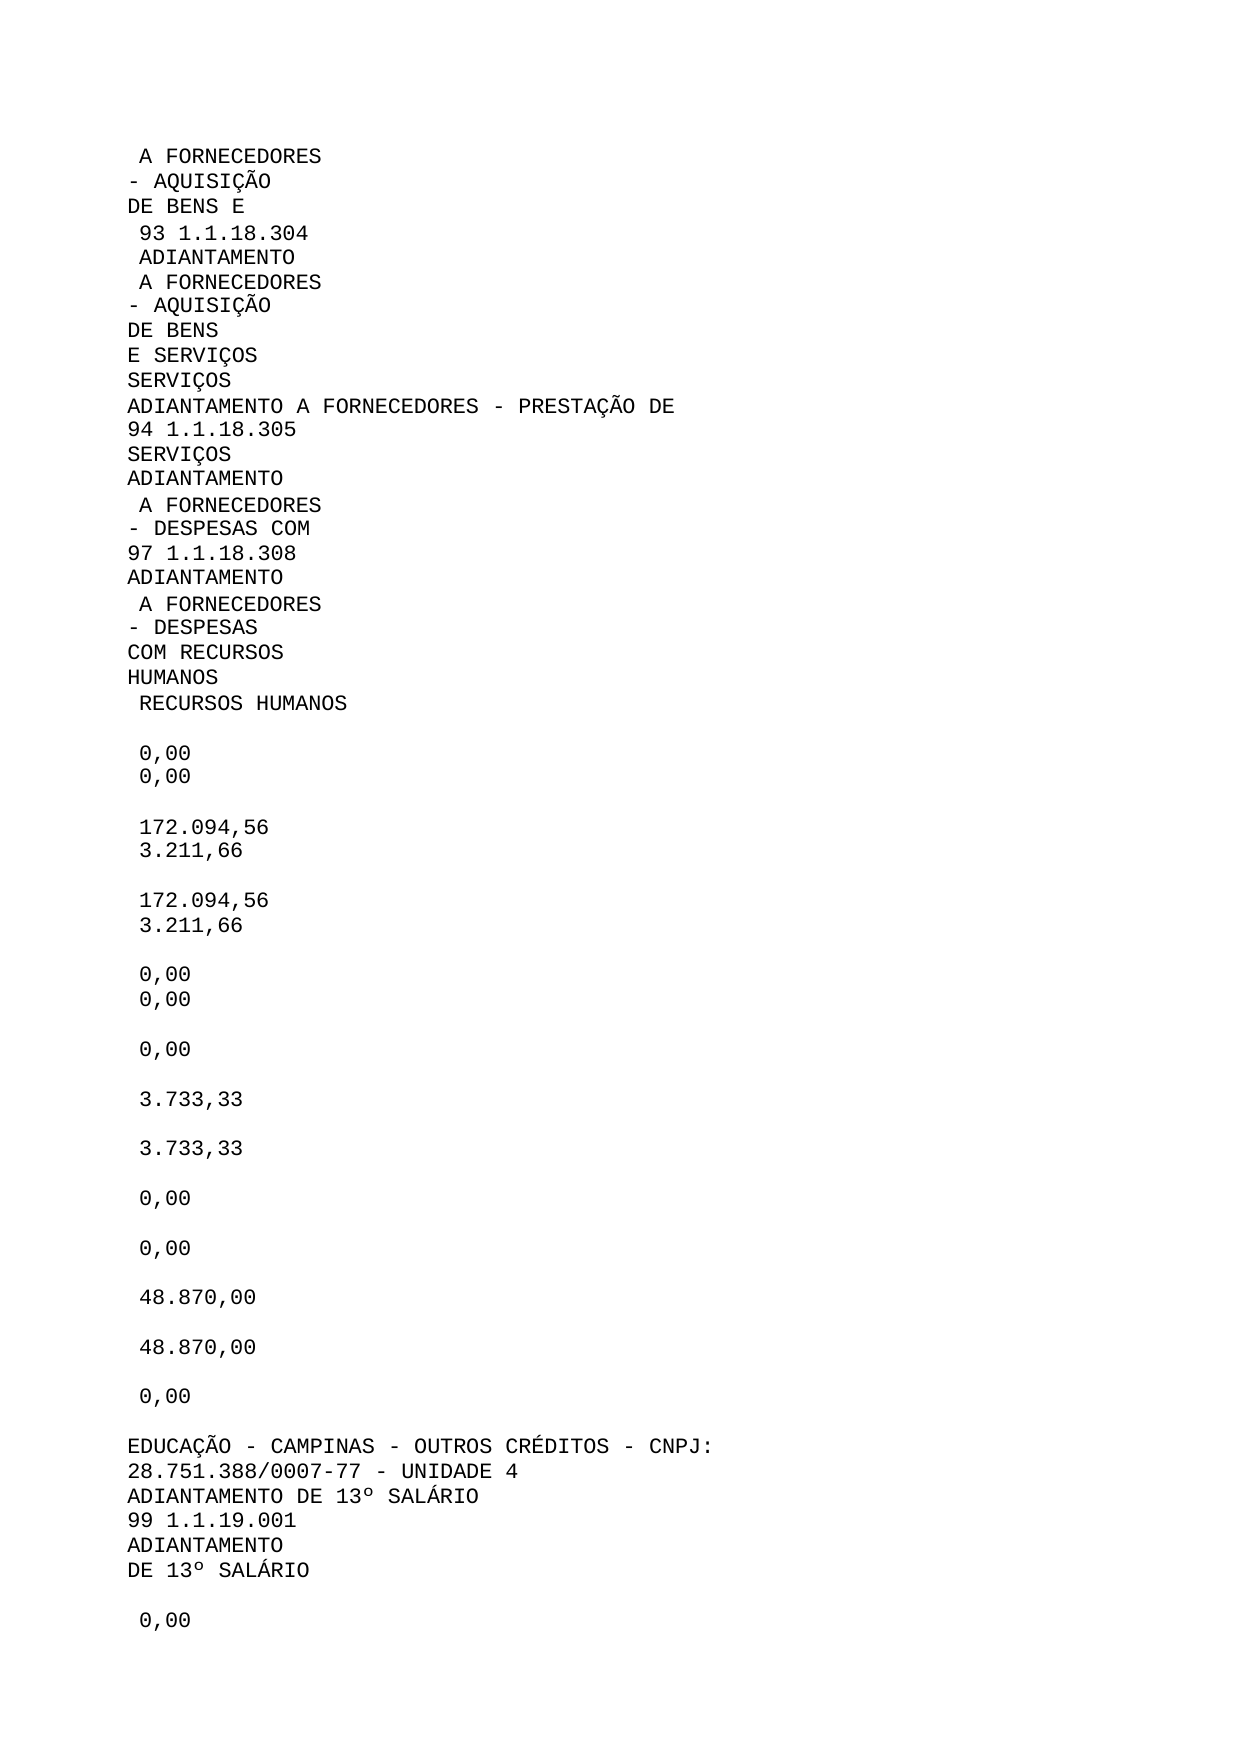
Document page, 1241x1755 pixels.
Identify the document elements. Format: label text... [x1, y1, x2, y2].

text 3.733,33 [139, 1088, 1066, 1113]
text 0,00 [139, 765, 1066, 790]
text ADIANTAMENTO A FORNECEDORES - PRESTAÇÃO DE 94 1.1.18.305 [127, 394, 705, 443]
text ADIANTAMENTO DE 13º SALÁRIO [127, 1534, 324, 1584]
text ADIANTAMENTO DE 13º SALÁRIO 99 1.1.19.001 [127, 1485, 494, 1534]
text 172.094,56 [139, 815, 1066, 840]
text 48.870,00 [139, 1286, 1066, 1311]
text 0,00 [139, 1187, 1066, 1212]
text 0,00 [139, 740, 1066, 765]
text 0,00 [139, 1386, 1066, 1410]
text ADIANTAMENTO [139, 245, 1066, 270]
text RECURSOS HUMANOS [139, 691, 1066, 716]
text 3.211,66 [139, 840, 1066, 864]
list DESPESAS COM RECURSOS HUMANOS [127, 616, 297, 691]
text A FORNECEDORES [139, 146, 1066, 170]
text 0,00 [139, 1038, 1066, 1063]
list AQUISIÇÃO DE BENS E [127, 171, 284, 220]
text 3.733,33 [139, 1137, 1066, 1162]
text 0,00 [139, 989, 1066, 1013]
text 0,00 [139, 1237, 1066, 1262]
text SERVIÇOS ADIANTAMENTO [127, 443, 320, 492]
text 0,00 [139, 964, 1066, 988]
text EDUCAÇÃO - CAMPINAS - OUTROS CRÉDITOS - CNPJ: 28.751.388/0007-77 - UNIDADE 4 [127, 1435, 731, 1485]
list AQUISIÇÃO DE BENS [127, 294, 284, 344]
text 0,00 [139, 1609, 1066, 1634]
text 172.094,56 [139, 889, 1066, 914]
text A FORNECEDORES [139, 492, 1066, 517]
text 3.211,66 [139, 914, 1066, 939]
text 48.870,00 [139, 1336, 1066, 1361]
text 93 1.1.18.304 [139, 220, 1066, 245]
text A FORNECEDORES [139, 270, 1066, 294]
list DESPESAS COM 97 1.1.18.308 ADIANTAMENTO [127, 517, 324, 591]
text A FORNECEDORES [139, 592, 1066, 616]
text E SERVIÇOS SERVIÇOS [127, 344, 320, 394]
